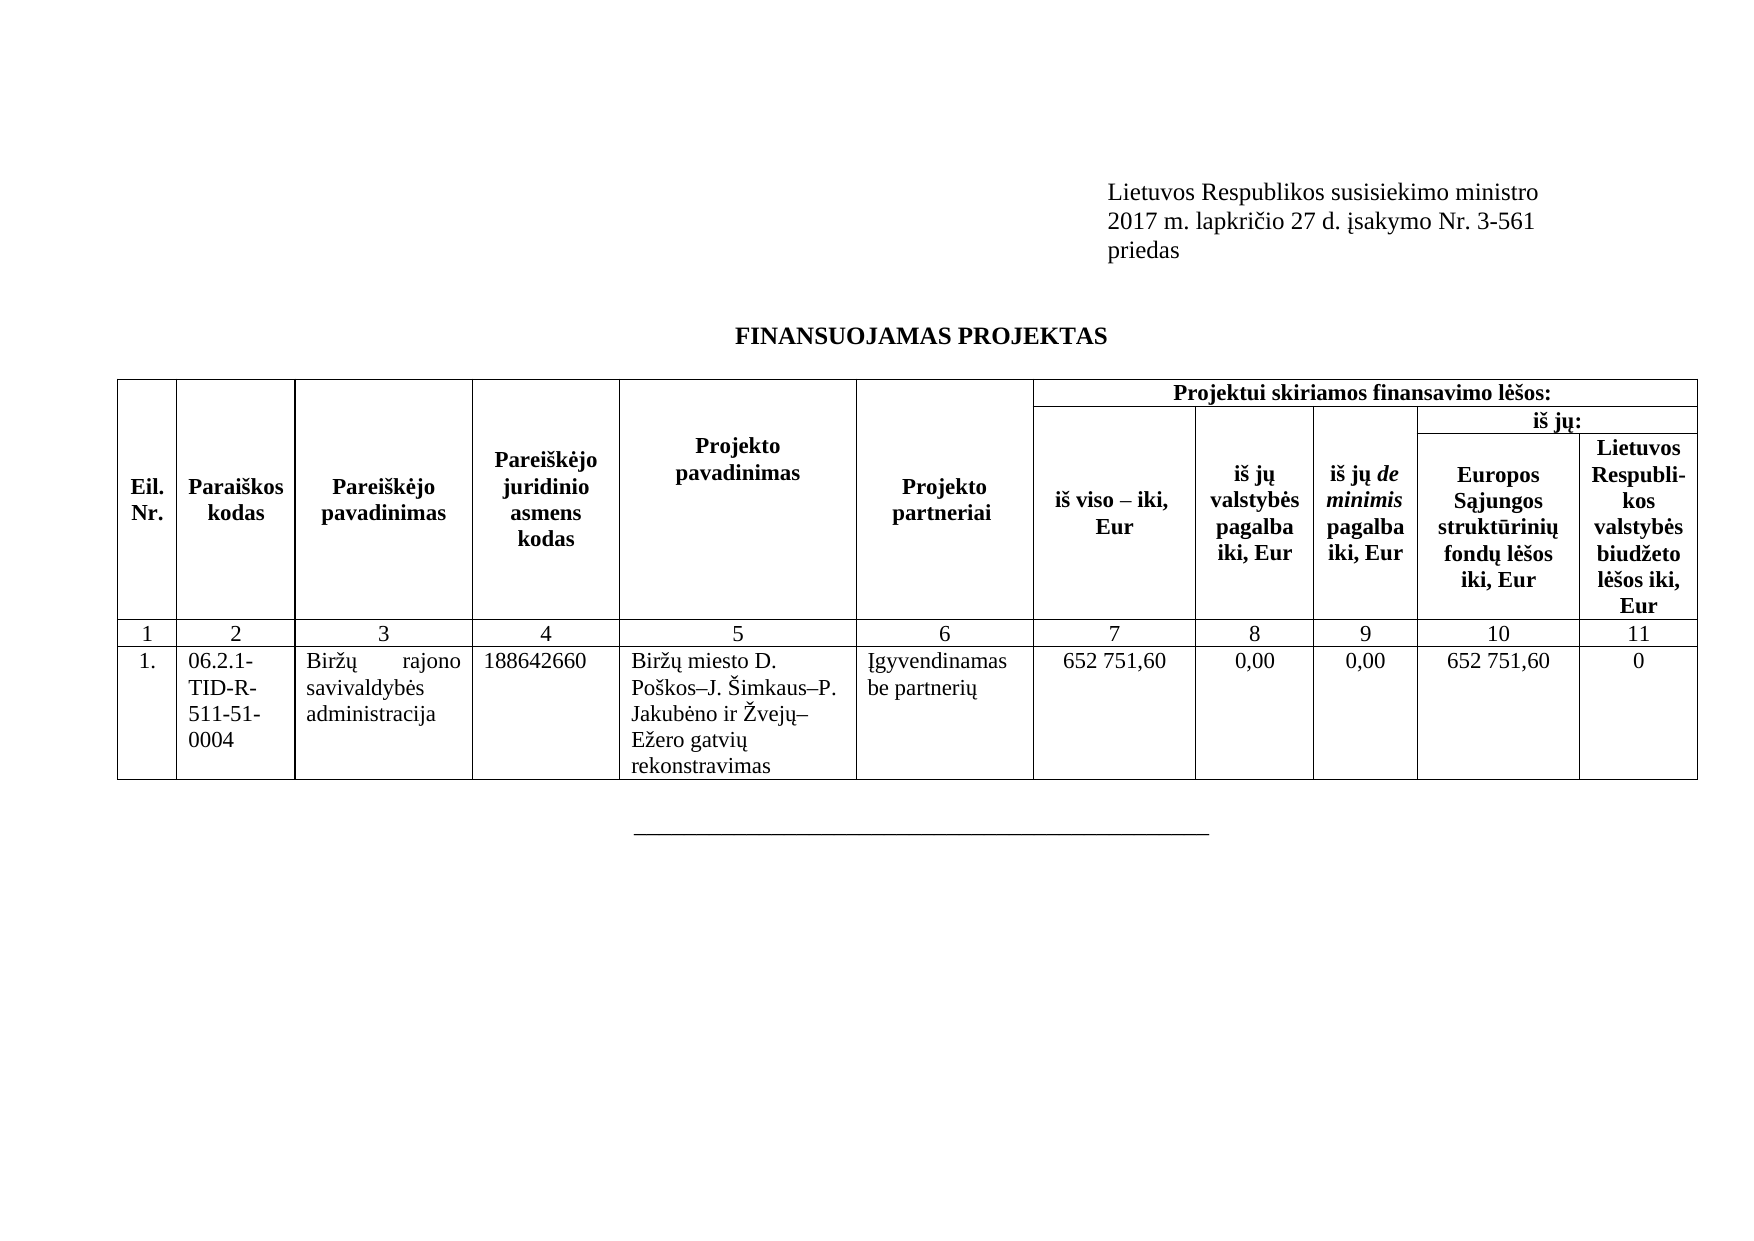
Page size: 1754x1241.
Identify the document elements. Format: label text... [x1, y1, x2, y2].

table_cell 188642660 [473, 647, 619, 779]
table_header Projekto pavadinimas [620, 380, 856, 619]
table_header Paraiškos kodas [177, 380, 294, 619]
table_cell 5 [620, 620, 856, 646]
text ______________________________________________ [148, 809, 1695, 837]
table_header Eil. Nr. [118, 380, 176, 619]
table_cell Lietuvos Respubli-kos valstybės biudžeto lėšos iki, Eur [1580, 434, 1697, 619]
table_cell 0,00 [1196, 647, 1313, 779]
table_cell 1 [118, 620, 176, 646]
table_cell 9 [1314, 620, 1417, 646]
table_cell Biržų rajono savivaldybės administracija [296, 647, 472, 779]
table_cell Biržų miesto D. Poškos–J. Šimkaus–P. Jakubėno ir Žvejų–Ežero gatvių rekonstravimas [620, 647, 856, 779]
table_cell 10 [1418, 620, 1579, 646]
text FINANSUOJAMAS PROJEKTAS [148, 321, 1695, 350]
table_cell 06.2.1-TID-R-511-51-0004 [177, 647, 294, 779]
table_cell iš jų: [1418, 407, 1697, 433]
table_cell 0 [1580, 647, 1697, 779]
text 2017 m. lapkričio 27 d. įsakymo Nr. 3-561 [1107, 206, 1624, 235]
table_cell 0,00 [1314, 647, 1417, 779]
table_cell 652 751,60 [1418, 647, 1579, 779]
table_cell 11 [1580, 620, 1697, 646]
table_cell 2 [177, 620, 294, 646]
table_cell 7 [1034, 620, 1195, 646]
table_header Pareiškėjo juridinio asmens kodas [473, 380, 619, 619]
text priedas [1107, 235, 1624, 263]
text Lietuvos Respublikos susisiekimo ministro [1107, 177, 1624, 206]
table_cell iš jų valstybės pagalba iki, Eur [1196, 407, 1313, 619]
table_cell Europos Sąjungos struktūrinių fondų lėšos iki, Eur [1418, 434, 1579, 619]
table_cell 8 [1196, 620, 1313, 646]
table_cell 3 [296, 620, 472, 646]
table_header Projekto partneriai [857, 380, 1033, 619]
table_cell 652 751,60 [1034, 647, 1195, 779]
table_cell Įgyvendinamas be partnerių [857, 647, 1033, 779]
table_header Pareiškėjo pavadinimas [296, 380, 472, 619]
table_cell iš viso – iki, Eur [1034, 407, 1195, 619]
table_cell 6 [857, 620, 1033, 646]
table_header Projektui skiriamos finansavimo lėšos: [1034, 380, 1697, 406]
table_cell iš jų de minimis pagalba iki, Eur [1314, 407, 1417, 619]
table_cell 1. [118, 647, 176, 779]
table_cell 4 [473, 620, 619, 646]
